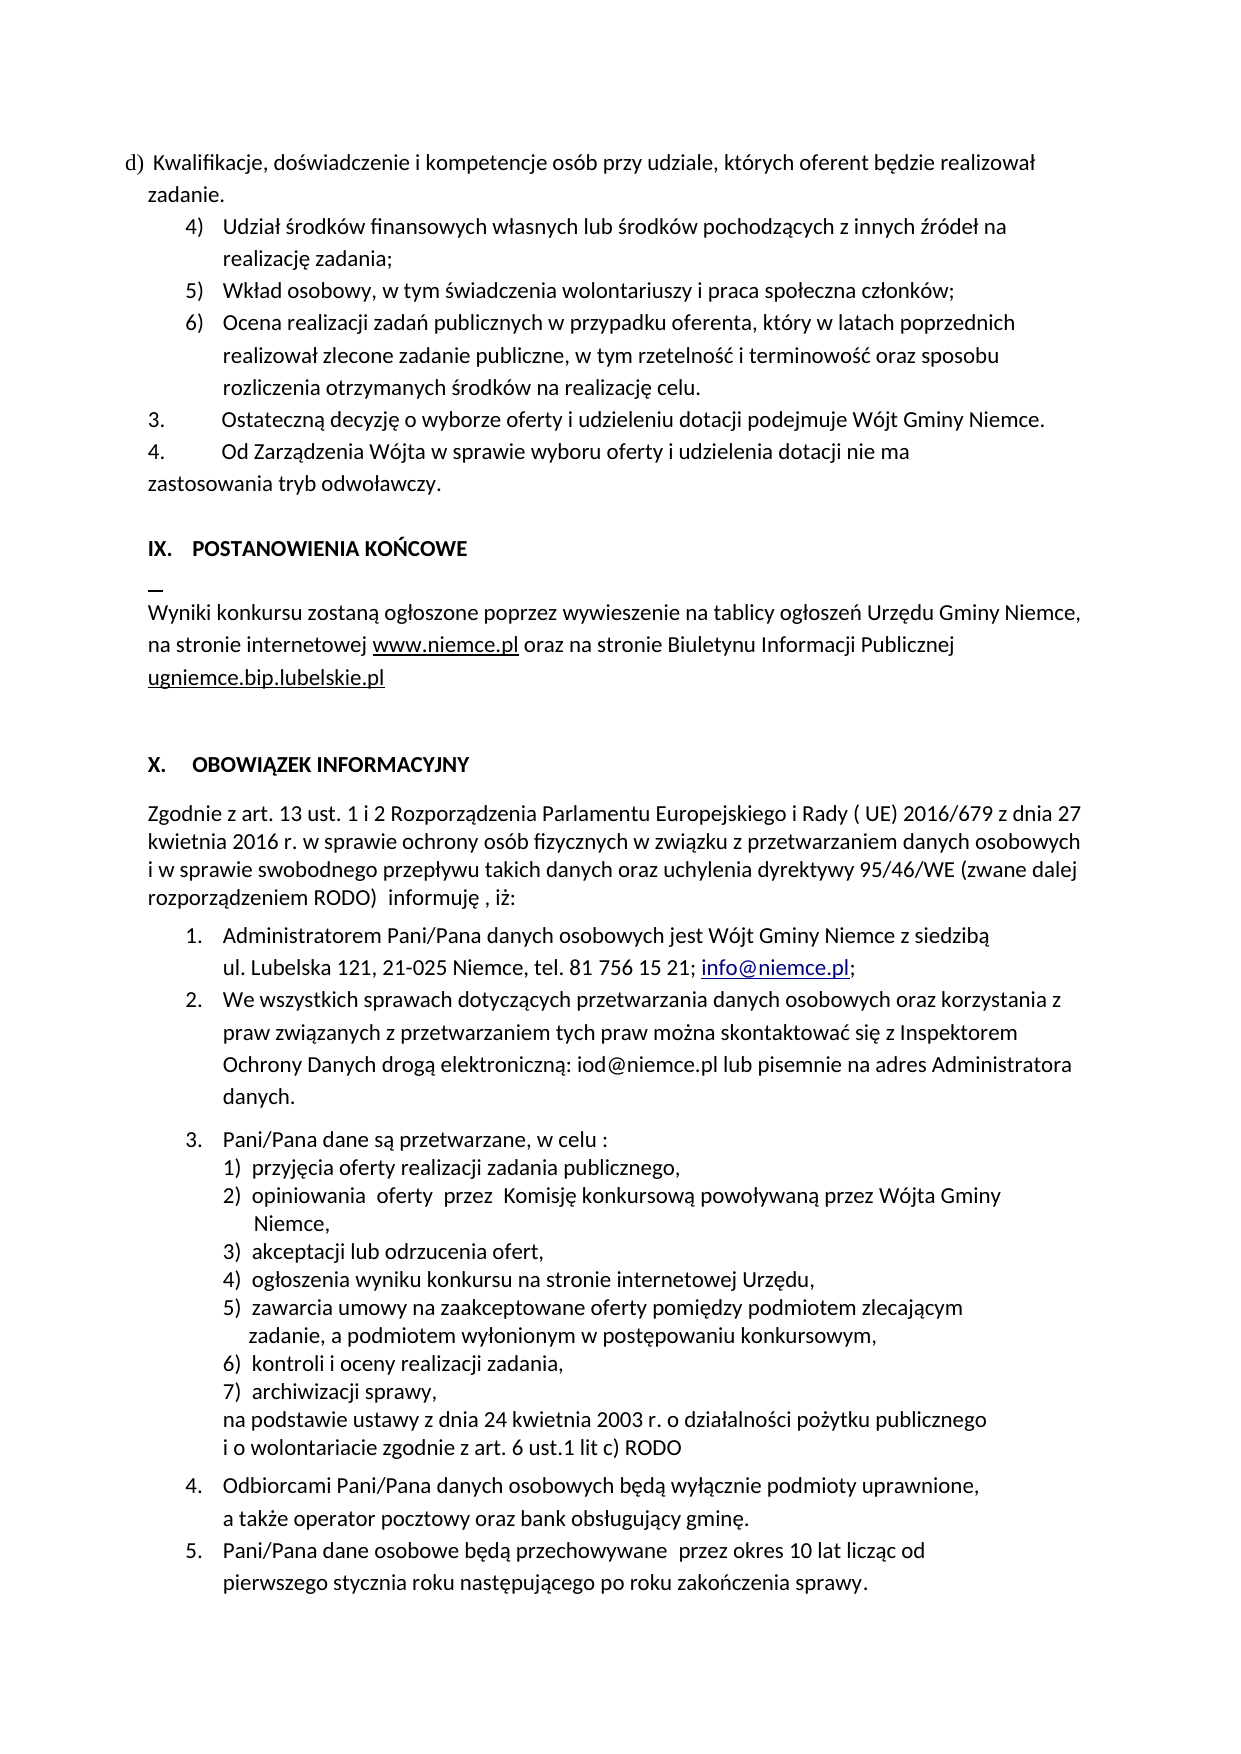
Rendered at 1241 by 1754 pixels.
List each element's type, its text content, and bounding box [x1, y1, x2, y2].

list Ocena realizacji zadań publicznych w przypadku oferenta, który w latach poprzednich realizował zlecone zadanie publiczne, w tym rzetelność i terminowość oraz sposobu rozliczenia otrzymanych środków na realizację celu. [185, 308, 1093, 401]
list We wszystkich sprawach dotyczących przetwarzania danych osobowych oraz korzystania z praw związanych z przetwarzaniem tych praw można skontaktować się z Inspektorem Ochrony Danych drogą elektroniczną: iod@niemce.pl lub pisemnie na adres Administratora danych. [185, 986, 1093, 1110]
text Zgodnie z art. 13 ust. 1 i 2 Rozporządzenia Parlamentu Europejskiego i Rady ( UE) 2016/679 z dnia 27 kwietnia 2016 r. w sprawie ochrony osób fizycznych w związku z przetwarzaniem danych osobowych i w sprawie swobodnego przepływu takich danych oraz uchylenia dyrektywy 95/46/WE (zwane dalej rozporządzeniem RODO) informuję , iż: [148, 799, 1093, 911]
list POSTANOWIENIA KOŃCOWE [148, 534, 1091, 562]
list OBOWIĄZEK INFORMACYJNY [148, 750, 1093, 778]
list Odbiorcami Pani/Pana danych osobowych będą wyłącznie podmioty uprawnione, a także operator pocztowy oraz bank obsługujący gminę. [185, 1471, 1093, 1532]
list Ostateczną decyzję o wyborze oferty i udzieleniu dotacji podejmuje Wójt Gminy Niemce. [148, 405, 1091, 433]
list Pani/Pana dane osobowe będą przechowywane przez okres 10 lat licząc od pierwszego stycznia roku następującego po roku zakończenia sprawy. [185, 1536, 1093, 1596]
list Kwalifikacje, doświadczenie i kompetencje osób przy udziale, których oferent będzie realizował zadanie. [125, 148, 1093, 208]
list Pani/Pana dane są przetwarzane, w celu : 1) przyjęcia oferty realizacji zadania publicznego, 2) opiniowania oferty przez Komisję konkursową powoływaną przez Wójta Gminy Niemce, 3) akceptacji lub odrzucenia ofert, 4) ogłoszenia wyniku konkursu na stronie internetowej Urzędu, 5) zawarcia umowy na zaakceptowane oferty pomiędzy podmiotem zlecającym zadanie, a podmiotem wyłonionym w postępowaniu konkursowym, 6) kontroli i oceny realizacji zadania, 7) archiwizacji sprawy, na podstawie ustawy z dnia 24 kwietnia 2003 r. o działalności pożytku publicznego i o wolontariacie zgodnie z art. 6 ust.1 lit c) RODO [185, 1125, 1093, 1461]
list Od Zarządzenia Wójta w sprawie wyboru oferty i udzielenia dotacji nie ma zastosowania tryb odwoławczy. [148, 437, 1091, 497]
list Wkład osobowy, w tym świadczenia wolontariuszy i praca społeczna członków; [185, 276, 1093, 304]
list Udział środków finansowych własnych lub środków pochodzących z innych źródeł na realizację zadania; [185, 212, 1093, 272]
list Administratorem Pani/Pana danych osobowych jest Wójt Gminy Niemce z siedzibą ul. Lubelska 121, 21-025 Niemce, tel. 81 756 15 21; info@niemce.pl; [185, 921, 1093, 981]
text Wyniki konkursu zostaną ogłoszone poprzez wywieszenie na tablicy ogłoszeń Urzędu Gminy Niemce, na stronie internetowej www.niemce.pl oraz na stronie Biuletynu Informacji Publicznej ugniemce.bip.lubelskie.pl [148, 598, 1091, 691]
